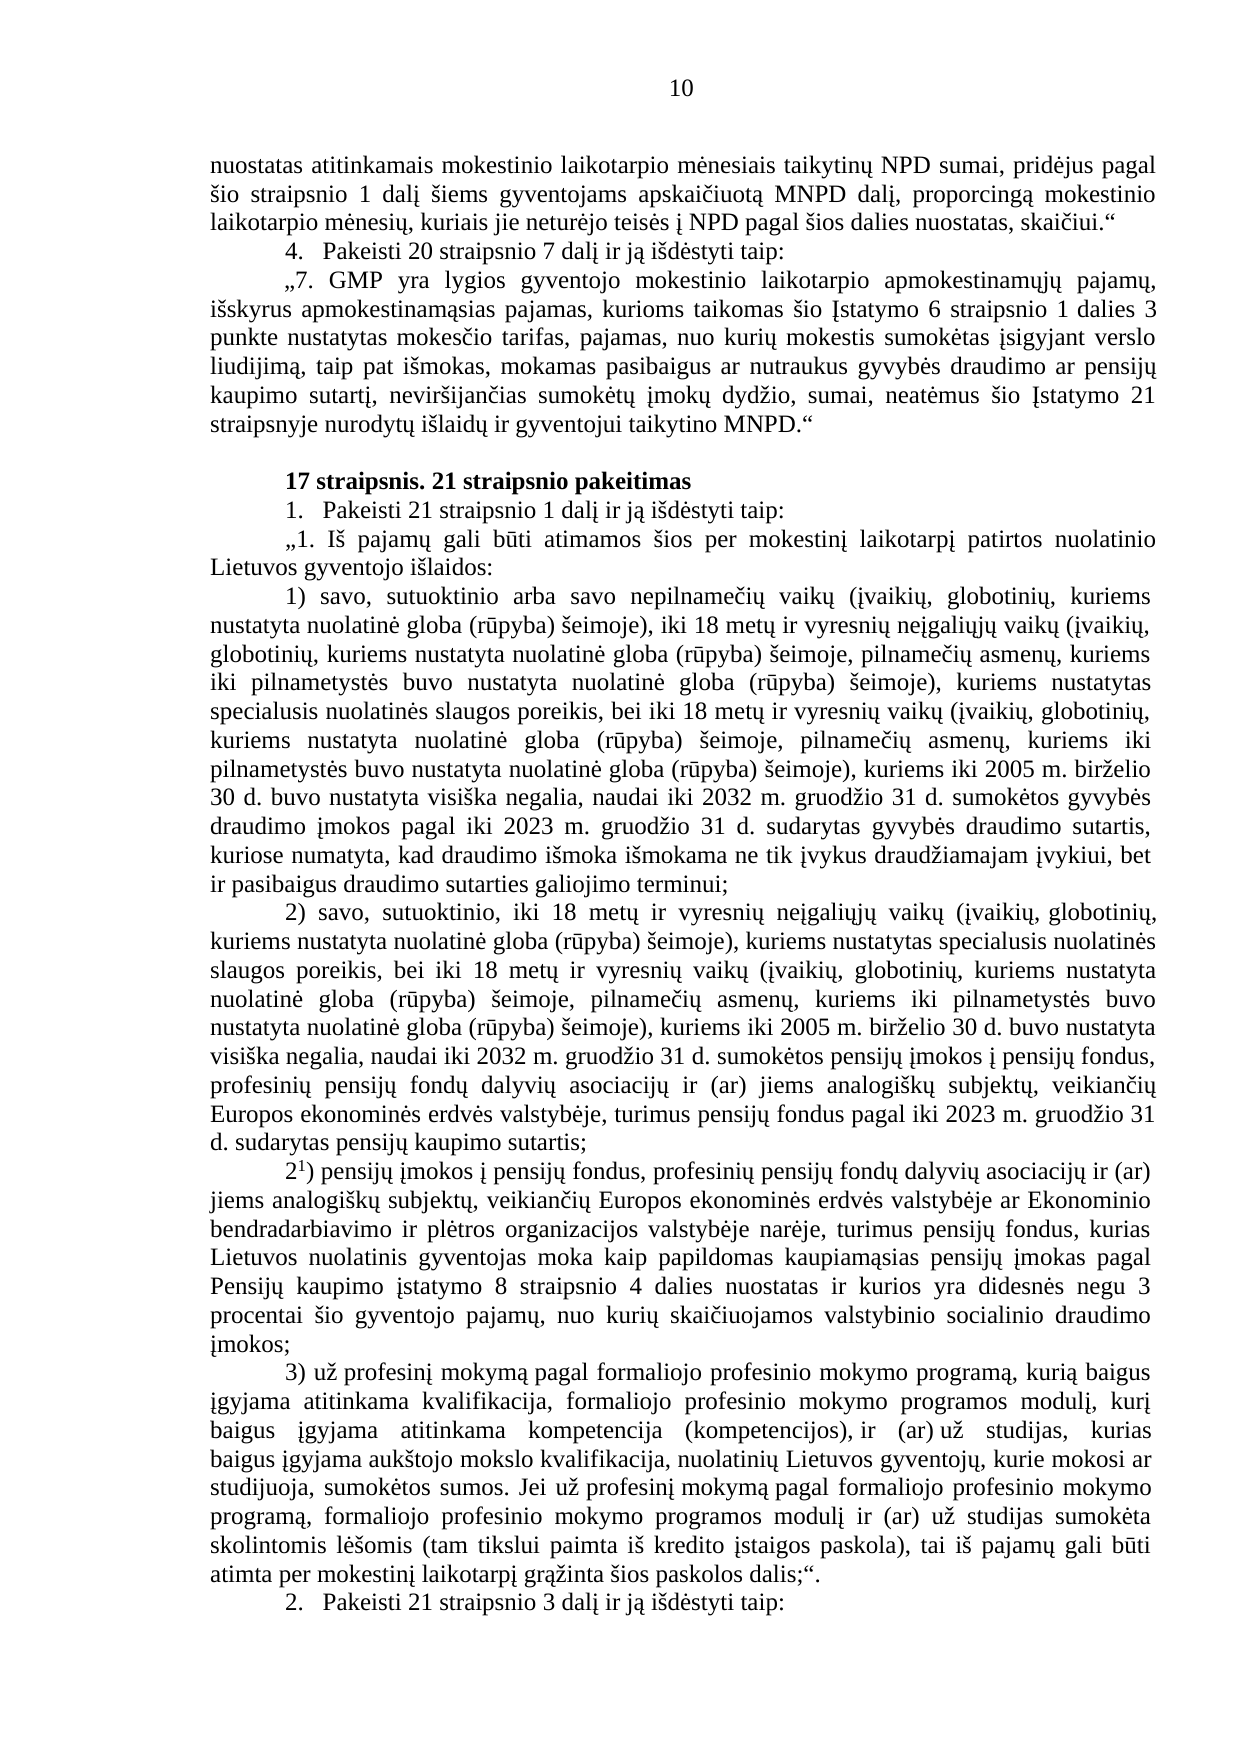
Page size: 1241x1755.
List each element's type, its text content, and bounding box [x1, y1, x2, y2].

text 1) savo, sutuoktinio arba savo nepilnamečių vaikų (įvaikių, globotinių, kuriems nustatyta nuolatinė globa (rūpyba) šeimoje), iki 18 metų ir vyresnių neįgaliųjų vaikų (įvaikių, globotinių, kuriems nustatyta nuolatinė globa (rūpyba) šeimoje, pilnamečių asmenų, kuriems iki pilnametystės buvo nustatyta nuolatinė globa (rūpyba) šeimoje), kuriems nustatytas specialusis nuolatinės slaugos poreikis, bei iki 18 metų ir vyresnių vaikų (įvaikių, globotinių, kuriems nustatyta nuolatinė globa (rūpyba) šeimoje, pilnamečių asmenų, kuriems iki pilnametystės buvo nustatyta nuolatinė globa (rūpyba) šeimoje), kuriems iki 2005 m. birželio 30 d. buvo nustatyta visiška negalia, naudai iki 2032 m. gruodžio 31 d. sumokėtos gyvybės draudimo įmokos pagal iki 2023 m. gruodžio 31 d. sudarytas gyvybės draudimo sutartis, kuriose numatyta, kad draudimo išmoka išmokama ne tik įvykus draudžiamajam įvykiui, bet ir pasibaigus draudimo sutarties galiojimo terminui; [210, 581, 1152, 897]
text „1. Iš pajamų gali būti atimamos šios per mokestinį laikotarpį patirtos nuolatinio Lietuvos gyventojo išlaidos: [210, 524, 1157, 581]
text 21) pensijų įmokos į pensijų fondus, profesinių pensijų fondų dalyvių asociacijų ir (ar) jiems analogiškų subjektų, veikiančių Europos ekonominės erdvės valstybėje ar Ekonominio bendradarbiavimo ir plėtros organizacijos valstybėje narėje, turimus pensijų fondus, kurias Lietuvos nuolatinis gyventojas moka kaip papildomas kaupiamąsias pensijų įmokas pagal Pensijų kaupimo įstatymo 8 straipsnio 4 dalies nuostatas ir kurios yra didesnės negu 3 procentai šio gyventojo pajamų, nuo kurių skaičiuojamos valstybinio socialinio draudimo įmokos; [210, 1156, 1152, 1357]
text 2) savo, sutuoktinio, iki 18 metų ir vyresnių neįgaliųjų vaikų (įvaikių, globotinių, kuriems nustatyta nuolatinė globa (rūpyba) šeimoje), kuriems nustatytas specialusis nuolatinės slaugos poreikis, bei iki 18 metų ir vyresnių vaikų (įvaikių, globotinių, kuriems nustatyta nuolatinė globa (rūpyba) šeimoje, pilnamečių asmenų, kuriems iki pilnametystės buvo nustatyta nuolatinė globa (rūpyba) šeimoje), kuriems iki 2005 m. birželio 30 d. buvo nustatyta visiška negalia, naudai iki 2032 m. gruodžio 31 d. sumokėtos pensijų įmokos į pensijų fondus, profesinių pensijų fondų dalyvių asociacijų ir (ar) jiems analogiškų subjektų, veikiančių Europos ekonominės erdvės valstybėje, turimus pensijų fondus pagal iki 2023 m. gruodžio 31 d. sudarytas pensijų kaupimo sutartis; [210, 897, 1157, 1156]
text „7. GMP yra lygios gyventojo mokestinio laikotarpio apmokestinamųjų pajamų, išskyrus apmokestinamąsias pajamas, kurioms taikomas šio Įstatymo 6 straipsnio 1 dalies 3 punkte nustatytas mokesčio tarifas, pajamas, nuo kurių mokestis sumokėtas įsigyjant verslo liudijimą, taip pat išmokas, mokamas pasibaigus ar nutraukus gyvybės draudimo ar pensijų kaupimo sutartį, neviršijančias sumokėtų įmokų dydžio, sumai, neatėmus šio Įstatymo 21 straipsnyje nurodytų išlaidų ir gyventojui taikytino MNPD.“ [210, 265, 1157, 437]
text 17 straipsnis. 21 straipsnio pakeitimas [210, 466, 1157, 495]
text 4. Pakeisti 20 straipsnio 7 dalį ir ją išdėstyti taip: [285, 236, 1157, 265]
text nuostatas atitinkamais mokestinio laikotarpio mėnesiais taikytinų NPD sumai, pridėjus pagal šio straipsnio 1 dalį šiems gyventojams apskaičiuotą MNPD dalį, proporcingą mokestinio laikotarpio mėnesių, kuriais jie neturėjo teisės į NPD pagal šios dalies nuostatas, skaičiui.“ [210, 150, 1157, 236]
text 1. Pakeisti 21 straipsnio 1 dalį ir ją išdėstyti taip: [285, 495, 1157, 524]
text 2. Pakeisti 21 straipsnio 3 dalį ir ją išdėstyti taip: [285, 1587, 1157, 1616]
text 3) už profesinį mokymą pagal formaliojo profesinio mokymo programą, kurią baigus įgyjama atitinkama kvalifikacija, formaliojo profesinio mokymo programos modulį, kurį baigus įgyjama atitinkama kompetencija (kompetencijos), ir (ar) už studijas, kurias baigus įgyjama aukštojo mokslo kvalifikacija, nuolatinių Lietuvos gyventojų, kurie mokosi ar studijuoja, sumokėtos sumos. Jei už profesinį mokymą pagal formaliojo profesinio mokymo programą, formaliojo profesinio mokymo programos modulį ir (ar) už studijas sumokėta skolintomis lėšomis (tam tikslui paimta iš kredito įstaigos paskola), tai iš pajamų gali būti atimta per mokestinį laikotarpį grąžinta šios paskolos dalis;“. [210, 1357, 1152, 1587]
